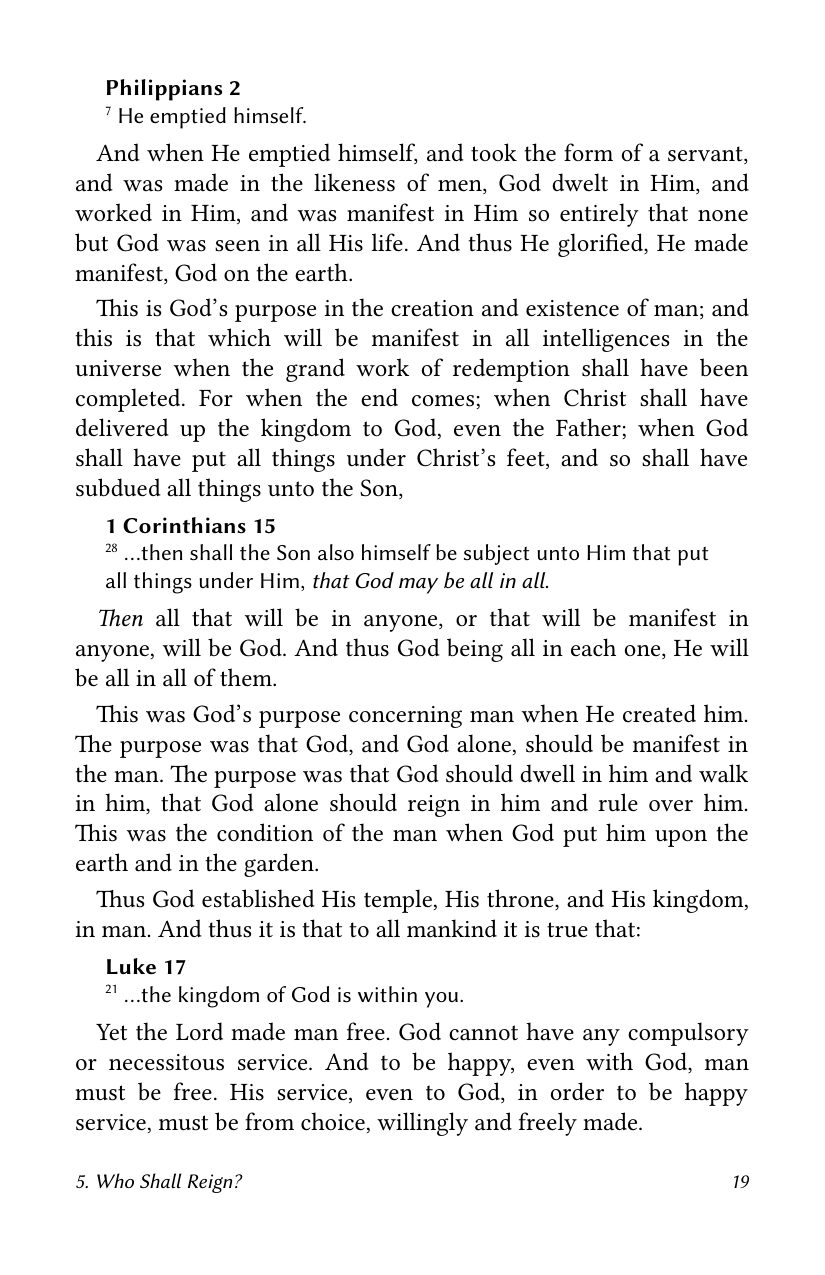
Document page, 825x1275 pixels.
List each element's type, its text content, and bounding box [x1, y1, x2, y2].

text 1 Corinthians 15 [105, 513, 750, 539]
text And when He emptied himself, and took the form of a servant, and was made in the likeness of men, God dwelt in Him, and worked in Him, and was manifest in Him so entirely that none but God was seen in all His life. And thus He glorified, He made manifest, God on the earth. [75, 139, 750, 287]
text 28 ...then shall the Son also himself be subject unto Him that put all things under Him, that God may be all in all. [105, 540, 720, 594]
text Then all that will be in anyone, or that will be manifest in anyone, will be God. And thus God being all in each one, He will be all in all of them. [75, 604, 750, 692]
text Thus God established His temple, His throne, and His kingdom, in man. And thus it is that to all mankind it is true that: [75, 885, 750, 944]
text This is God’s purpose in the creation and existence of man; and this is that which will be manifest in all intelligences in the universe when the grand work of redemption shall have been completed. For when the end comes; when Christ shall have delivered up the kingdom to God, even the Father; when God shall have put all things under Christ’s feet, and so shall have subdued all things unto the Son, [75, 294, 750, 502]
text Yet the Lord made man free. God cannot have any compulsory or necessitous service. And to be happy, even with God, man must be free. His service, even to God, in order to be happy service, must be from choice, willingly and freely made. [75, 1018, 750, 1136]
text 21 ...the kingdom of God is within you. [105, 982, 720, 1008]
text This was God’s purpose concerning man when He created him. The purpose was that God, and God alone, should be manifest in the man. The purpose was that God should dwell in him and walk in him, that God alone should reign in him and rule over him. This was the condition of the man when God put him upon the earth and in the garden. [75, 700, 750, 878]
text 7 He emptied himself. [105, 103, 720, 129]
text Philippians 2 [105, 75, 750, 101]
text Luke 17 [105, 954, 750, 980]
